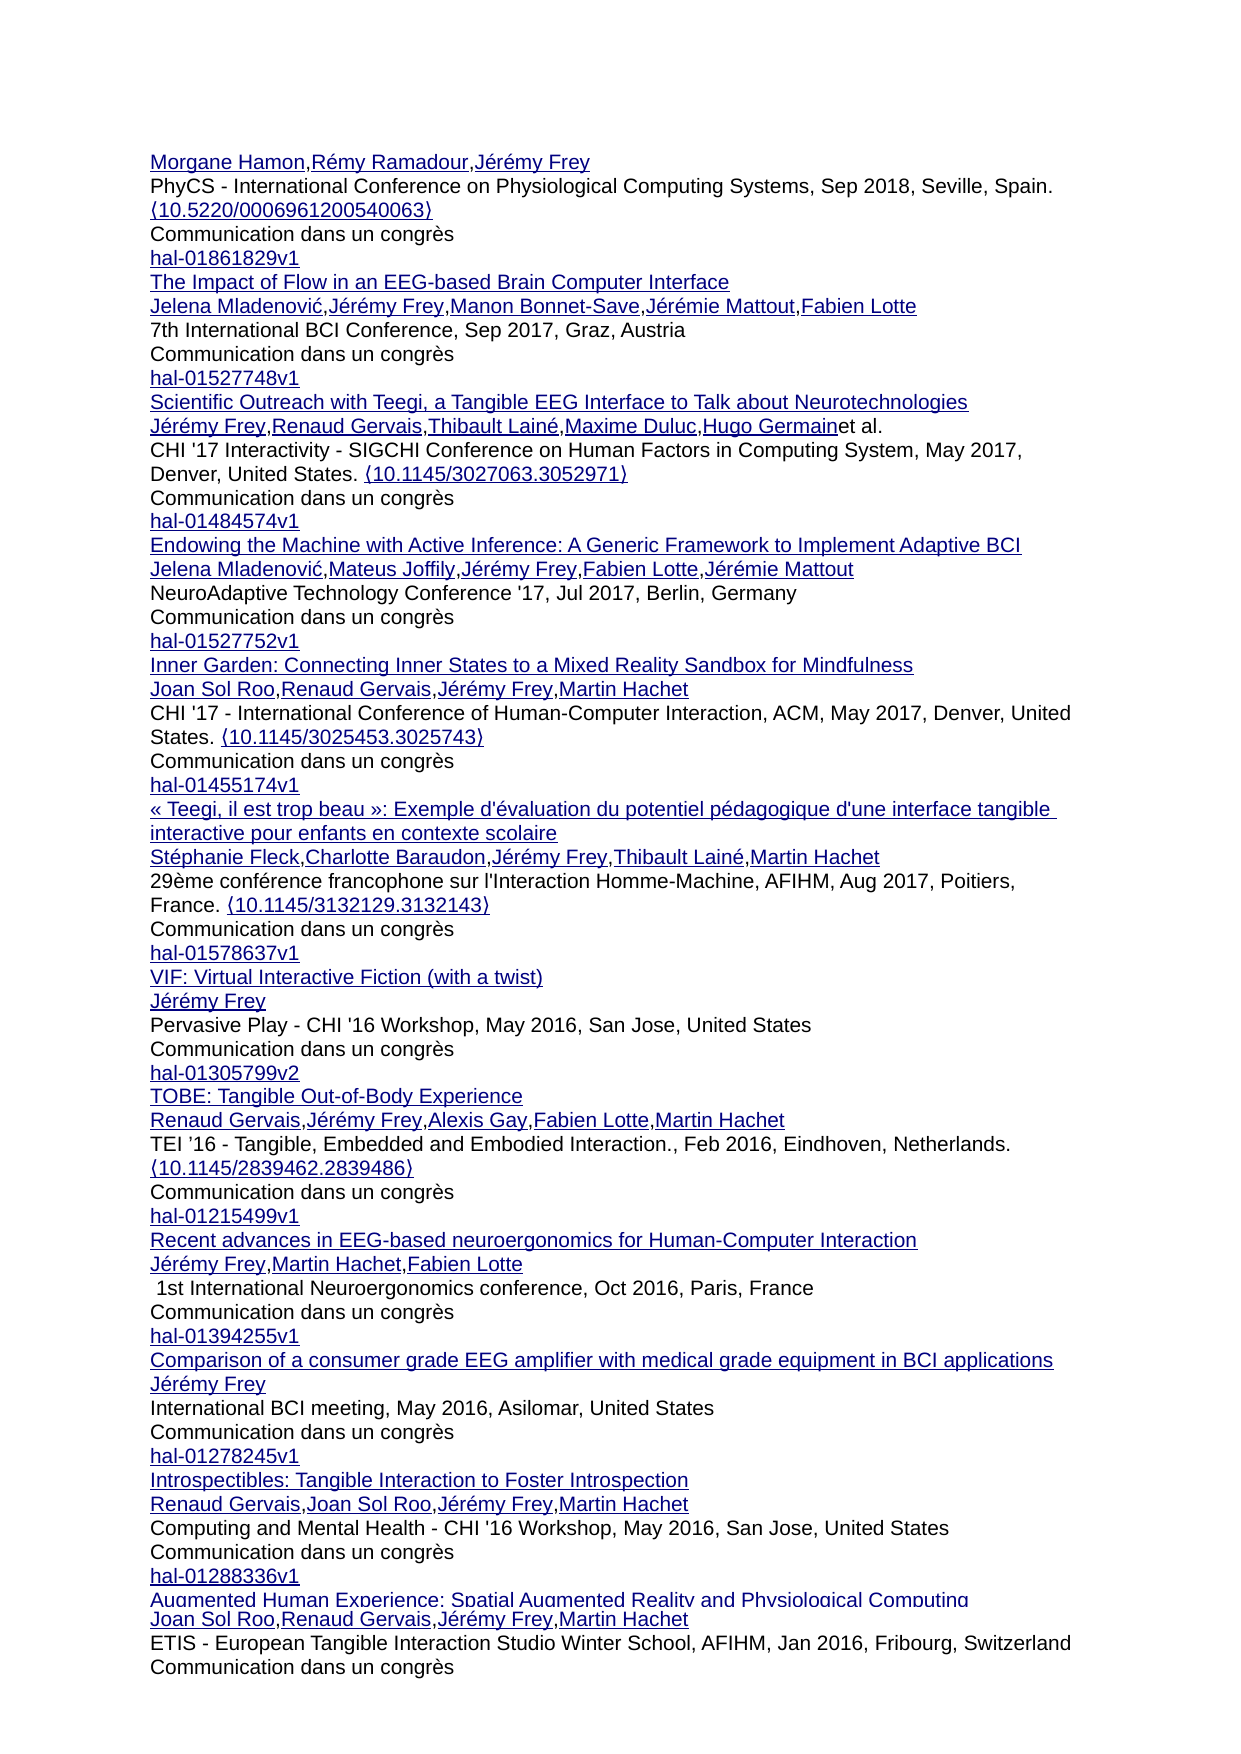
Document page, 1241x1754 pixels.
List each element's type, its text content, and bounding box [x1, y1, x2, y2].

table_cell Inner Garden: Connecting Inner States to a Mixed Reality Sandbox for Mindfulness Joan Sol Roo,Renaud Gervais,Jérémy Frey,Martin Hachet CHI '17 - International Conference of Human-Computer Interaction, ACM, May 2017, Denver, United States. ⟨10.1145/3025453.3025743⟩ Communication dans un congrès hal-01455174v1 [150, 653, 1090, 797]
table_cell Comparison of a consumer grade EEG amplifier with medical grade equipment in BCI applications Jérémy Frey International BCI meeting, May 2016, Asilomar, United States Communication dans un congrès hal-01278245v1 [150, 1348, 1090, 1468]
table_cell Endowing the Machine with Active Inference: A Generic Framework to Implement Adaptive BCI Jelena Mladenović,Mateus Joffily,Jérémy Frey,Fabien Lotte,Jérémie Mattout NeuroAdaptive Technology Conference '17, Jul 2017, Berlin, Germany Communication dans un congrès hal-01527752v1 [150, 533, 1090, 653]
table_cell TOBE: Tangible Out-of-Body Experience Renaud Gervais,Jérémy Frey,Alexis Gay,Fabien Lotte,Martin Hachet TEI ’16 - Tangible, Embedded and Embodied Interaction., Feb 2016, Eindhoven, Netherlands. ⟨10.1145/2839462.2839486⟩ Communication dans un congrès hal-01215499v1 [150, 1084, 1090, 1228]
table_cell The Impact of Flow in an EEG-based Brain Computer Interface Jelena Mladenović,Jérémy Frey,Manon Bonnet-Save,Jérémie Mattout,Fabien Lotte 7th International BCI Conference, Sep 2017, Graz, Austria Communication dans un congrès hal-01527748v1 [150, 270, 1090, 389]
table_cell Introspectibles: Tangible Interaction to Foster Introspection Renaud Gervais,Joan Sol Roo,Jérémy Frey,Martin Hachet Computing and Mental Health - CHI '16 Workshop, May 2016, San Jose, United States Communication dans un congrès hal-01288336v1 [150, 1468, 1090, 1587]
table_cell VIF: Virtual Interactive Fiction (with a twist) Jérémy Frey Pervasive Play - CHI '16 Workshop, May 2016, San Jose, United States Communication dans un congrès hal-01305799v2 [150, 965, 1090, 1084]
table_cell « Teegi, il est trop beau »: Exemple d'évaluation du potentiel pédagogique d'une interface tangible interactive pour enfants en contexte scolaire Stéphanie Fleck,Charlotte Baraudon,Jérémy Frey,Thibault Lainé,Martin Hachet 29ème conférence francophone sur l'Interaction Homme-Machine, AFIHM, Aug 2017, Poitiers, France. ⟨10.1145/3132129.3132143⟩ Communication dans un congrès hal-01578637v1 [150, 797, 1090, 964]
table_cell Recent advances in EEG-based neuroergonomics for Human-Computer Interaction Jérémy Frey,Martin Hachet,Fabien Lotte 1st International Neuroergonomics conference, Oct 2016, Paris, France Communication dans un congrès hal-01394255v1 [150, 1228, 1090, 1348]
table_cell Morgane Hamon,Rémy Ramadour,Jérémy Frey PhyCS - International Conference on Physiological Computing Systems, Sep 2018, Seville, Spain. ⟨10.5220/0006961200540063⟩ Communication dans un congrès hal-01861829v1 [150, 150, 1090, 270]
table_cell Scientific Outreach with Teegi, a Tangible EEG Interface to Talk about Neurotechnologies Jérémy Frey,Renaud Gervais,Thibault Lainé,Maxime Duluc,Hugo Germainet al. CHI '17 Interactivity - SIGCHI Conference on Human Factors in Computing System, May 2017, Denver, United States. ⟨10.1145/3027063.3052971⟩ Communication dans un congrès hal-01484574v1 [150, 390, 1090, 533]
table_cell Augmented Human Experience: Spatial Augmented Reality and Physiological Computing Joan Sol Roo,Renaud Gervais,Jérémy Frey,Martin Hachet ETIS - European Tangible Interaction Studio Winter School, AFIHM, Jan 2016, Fribourg, Switzerland Communication dans un congrès [150, 1588, 1090, 1679]
